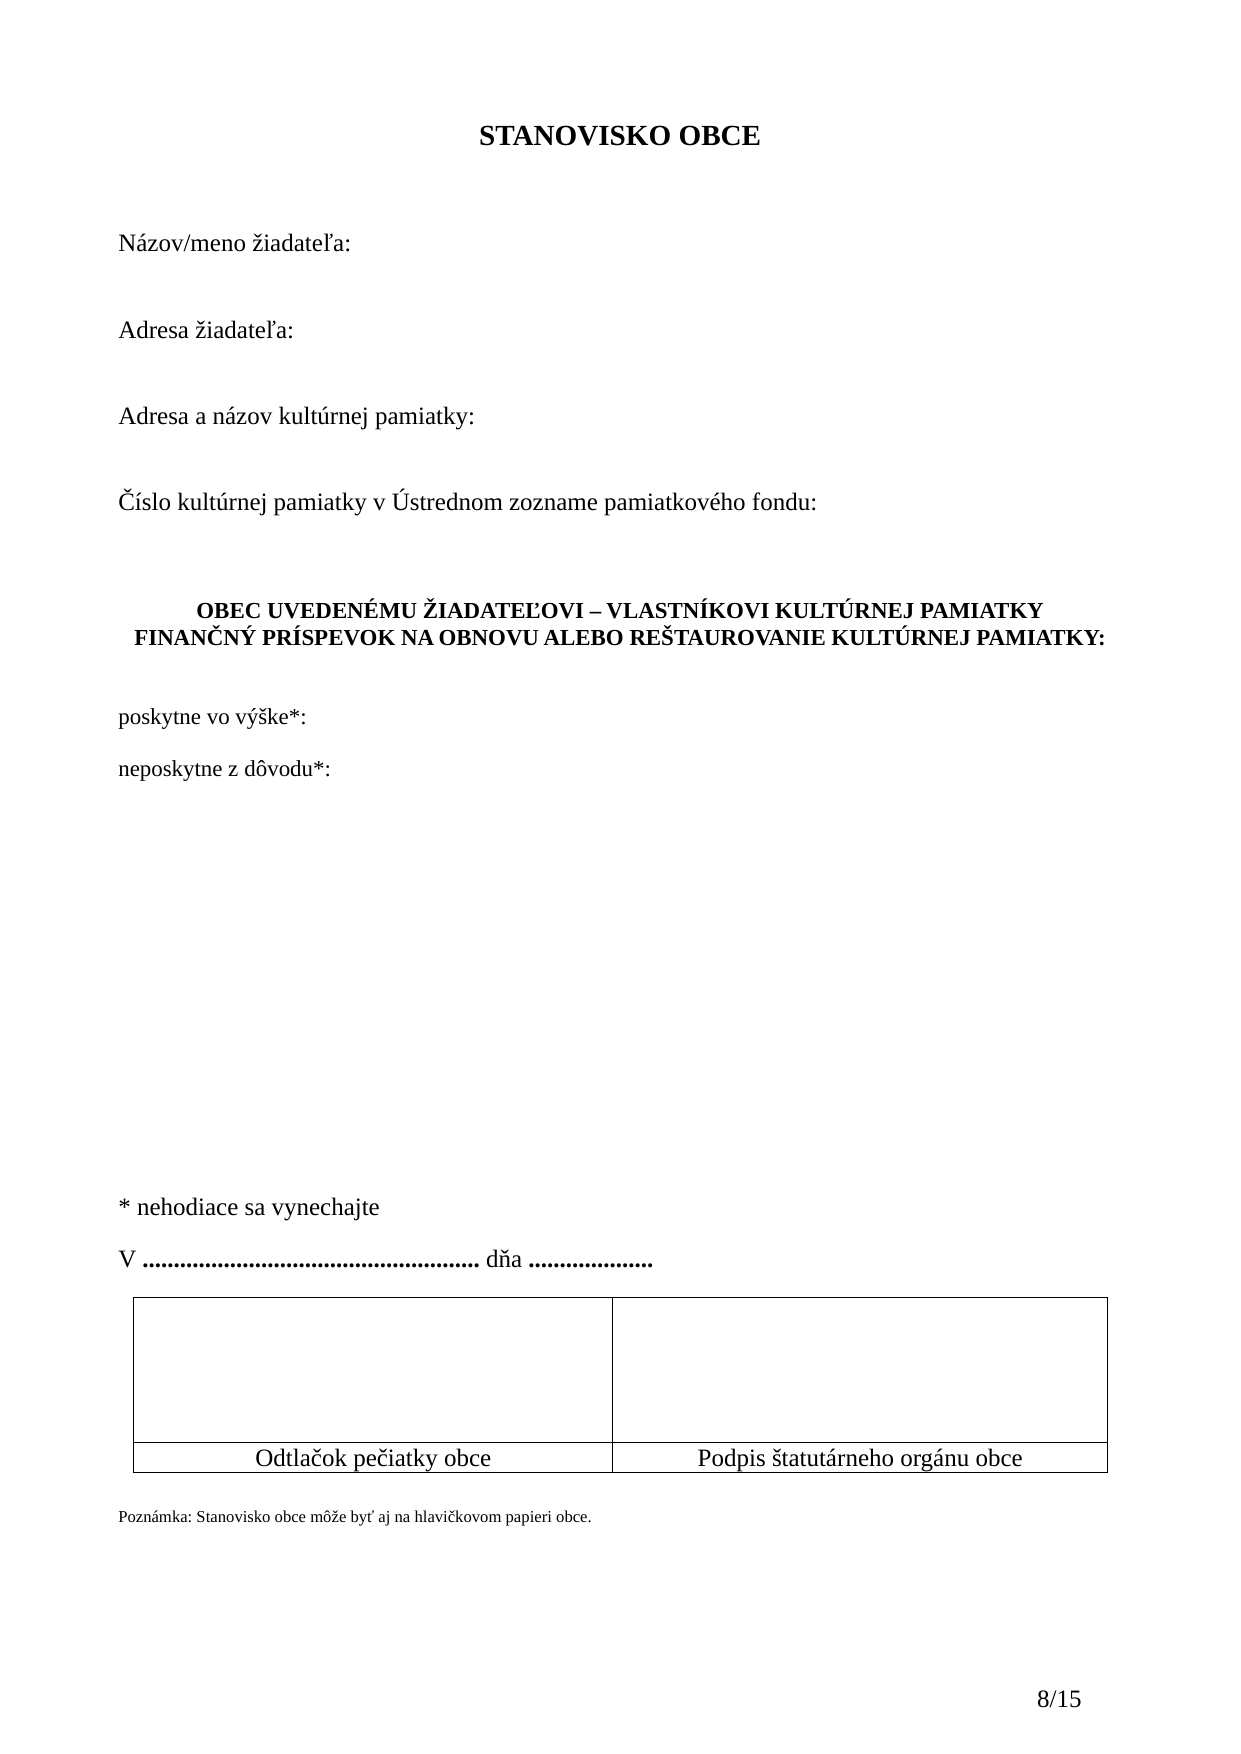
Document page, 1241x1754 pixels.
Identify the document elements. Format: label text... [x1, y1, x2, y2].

table_cell Podpis štatutárneho orgánu obce [613, 1443, 1107, 1472]
text Adresa žiadateľa: [118, 315, 1122, 343]
table_cell Odtlačok pečiatky obce [134, 1443, 612, 1472]
table_header [134, 1298, 612, 1442]
table_header [613, 1298, 1107, 1442]
text Obec uvedenému žiadateľovi – vlastníkovi kultúrnej pamiatky [118, 597, 1122, 624]
text Názov/meno žiadateľa: [118, 228, 1122, 257]
text Adresa a názov kultúrnej pamiatky: [118, 401, 1122, 430]
text V ...................................................... dňa .................... [118, 1244, 1122, 1273]
text neposkytne z dôvodu*: [118, 756, 1122, 782]
text finančný príspevok na obnovu alebo reštaurovanie kultúrnej pamiatky: [118, 624, 1122, 650]
text Číslo kultúrnej pamiatky v Ústrednom zozname pamiatkového fondu: [118, 487, 1122, 516]
text * nehodiace sa vynechajte [118, 1192, 1122, 1220]
text Poznámka: Stanovisko obce môže byť aj na hlavičkovom papieri obce. [118, 1506, 1122, 1526]
text poskytne vo výške*: [118, 703, 1122, 729]
text STANOVISKO OBCE [118, 118, 1122, 152]
